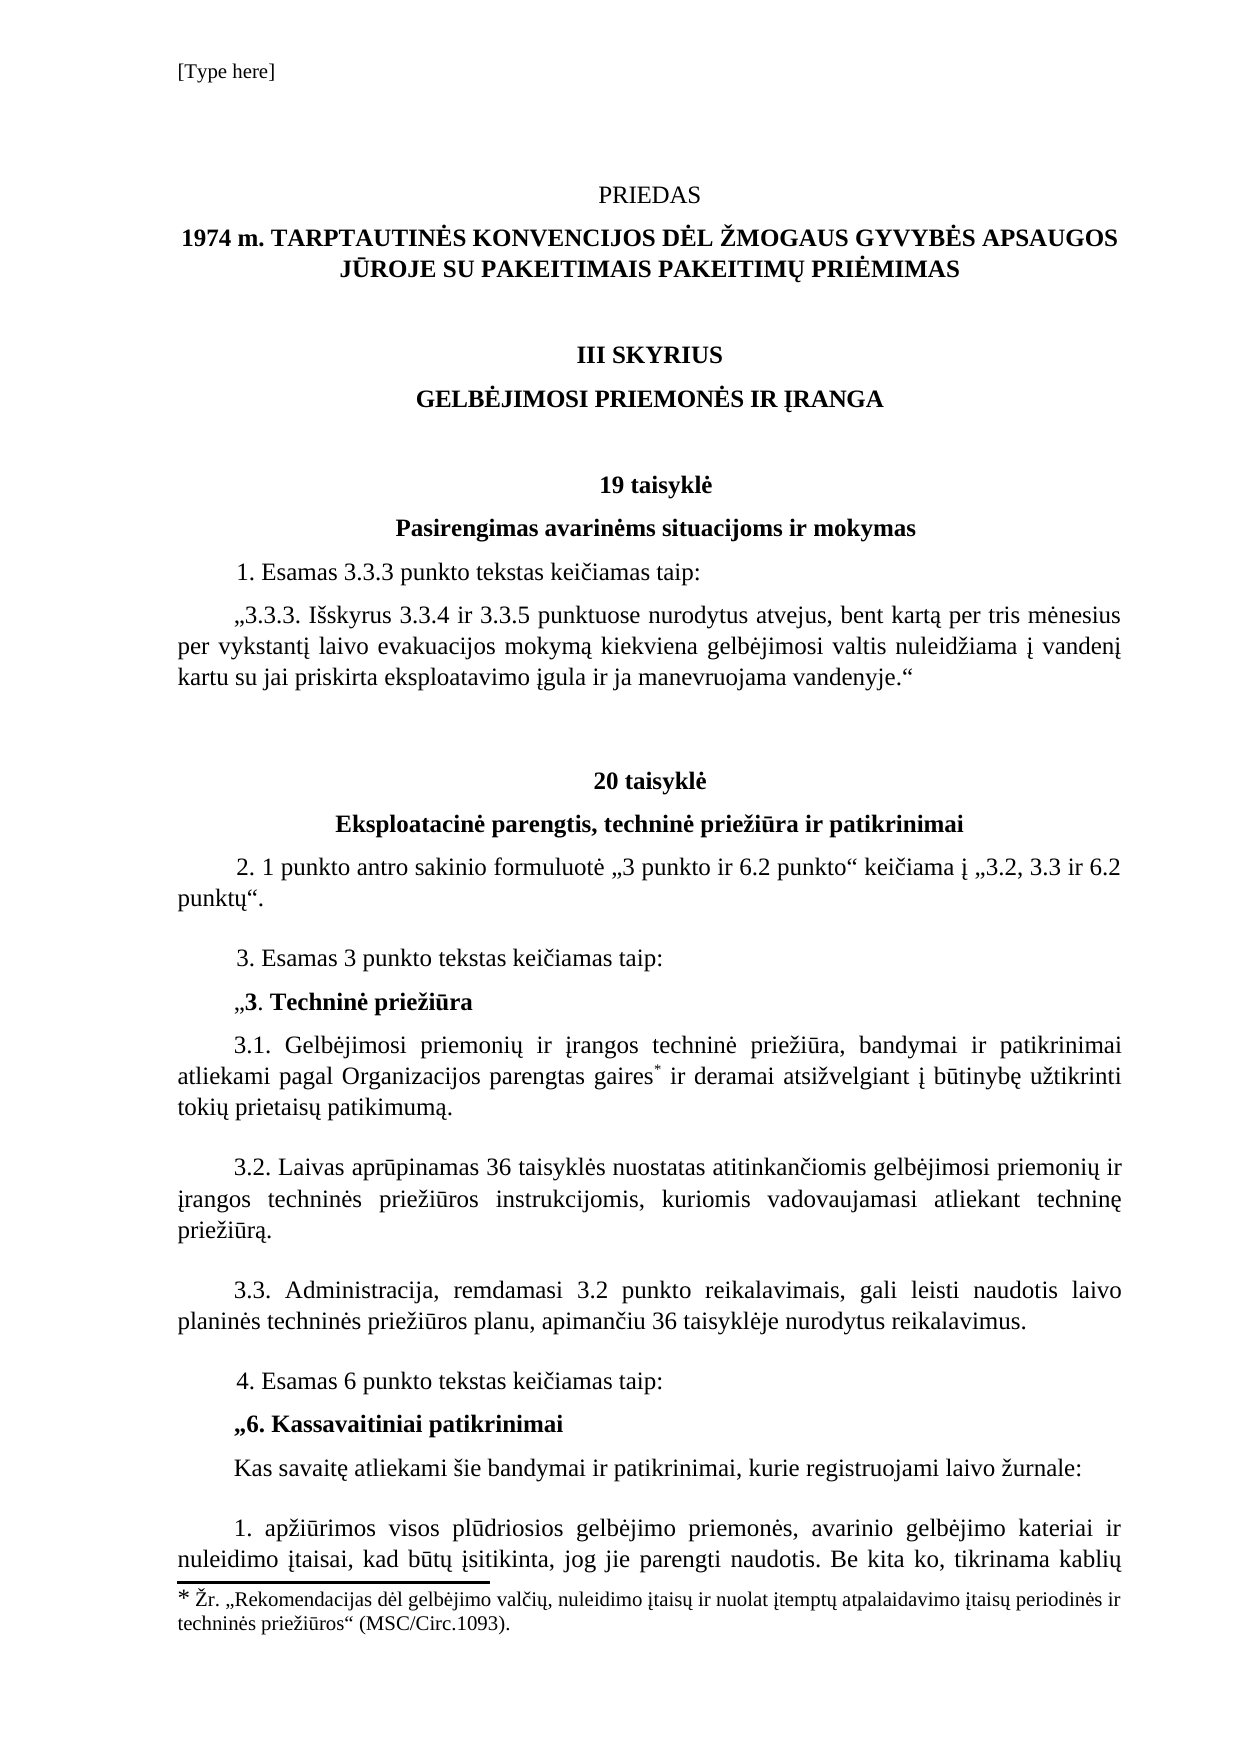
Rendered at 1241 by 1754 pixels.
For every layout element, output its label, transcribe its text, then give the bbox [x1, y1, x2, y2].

text GELBĖJIMOSI PRIEMONĖS IR ĮRANGA [177, 381, 1122, 413]
text 3.2. Laivas aprūpinamas 36 taisyklės nuostatas atitinkančiomis gelbėjimosi priemonių ir įrangos techninės priežiūros instrukcijomis, kuriomis vadovaujamasi atliekant techninę priežiūrą. [177, 1150, 1122, 1244]
text Eksploatacinė parengtis, techninė priežiūra ir patikrinimai [177, 806, 1122, 838]
text „3.3.3. Išskyrus 3.3.4 ir 3.3.5 punktuose nurodytus atvejus, bent kartą per tris mėnesius per vykstantį laivo evakuacijos mokymą kiekviena gelbėjimosi valtis nuleidžiama į vandenį kartu su jai priskirta eksploatavimo įgula ir ja manevruojama vandenyje.“ [177, 597, 1122, 691]
text 2. 1 punkto antro sakinio formuluotė „3 punkto ir 6.2 punkto“ keičiama į „3.2, 3.3 ir 6.2 punktų“. [177, 850, 1122, 912]
text Pasirengimas avarinėms situacijoms ir mokymas [177, 511, 1134, 542]
text 1. Esamas 3.3.3 punkto tekstas keičiamas taip: [236, 554, 1122, 586]
text Kas savaitę atliekami šie bandymai ir patikrinimai, kurie registruojami laivo žurnale: [177, 1450, 1122, 1481]
text 3.1. Gelbėjimosi priemonių ir įrangos techninė priežiūra, bandymai ir patikrinimai atliekami pagal Organizacijos parengtas gaires ir deramai atsižvelgiant į būtinybę užtikrinti tokių prietaisų patikimumą. [177, 1027, 1122, 1121]
text Žr. „Rekomendacijas dėl gelbėjimo valčių, nuleidimo įtaisų ir nuolat įtemptų atpalaidavimo įtaisų periodinės ir techninės priežiūros“ (MSC/Circ.1093). [177, 1583, 1122, 1635]
text 3. Esamas 3 punkto tekstas keičiamas taip: [177, 941, 1122, 972]
text 19 taisyklė [177, 468, 1134, 499]
text „3. Techninė priežiūra [177, 984, 1122, 1015]
text 3.3. Administracija, remdamasi 3.2 punkto reikalavimais, gali leisti naudotis laivo planinės techninės priežiūros planu, apimančiu 36 taisyklėje nurodytus reikalavimus. [177, 1272, 1122, 1335]
text 1974 m. TARPTAUTINĖS KONVENCIJOS DĖL ŽMOGAUS GYVYBĖS APSAUGOS JŪROJE SU PAKEITIMAIS PAKEITIMŲ PRIĖMIMAS [177, 220, 1122, 283]
text PRIEDAS [177, 177, 1122, 208]
text 1. apžiūrimos visos plūdriosios gelbėjimo priemonės, avarinio gelbėjimo kateriai ir nuleidimo įtaisai, kad būtų įsitikinta, jog jie parengti naudotis. Be kita ko, tikrinama kablių [177, 1510, 1122, 1573]
text 4. Esamas 6 punkto tekstas keičiamas taip: [177, 1364, 1122, 1395]
text „6. Kassavaitiniai patikrinimai [177, 1407, 1122, 1438]
text 20 taisyklė [177, 763, 1122, 794]
text III SKYRIUS [177, 338, 1122, 369]
